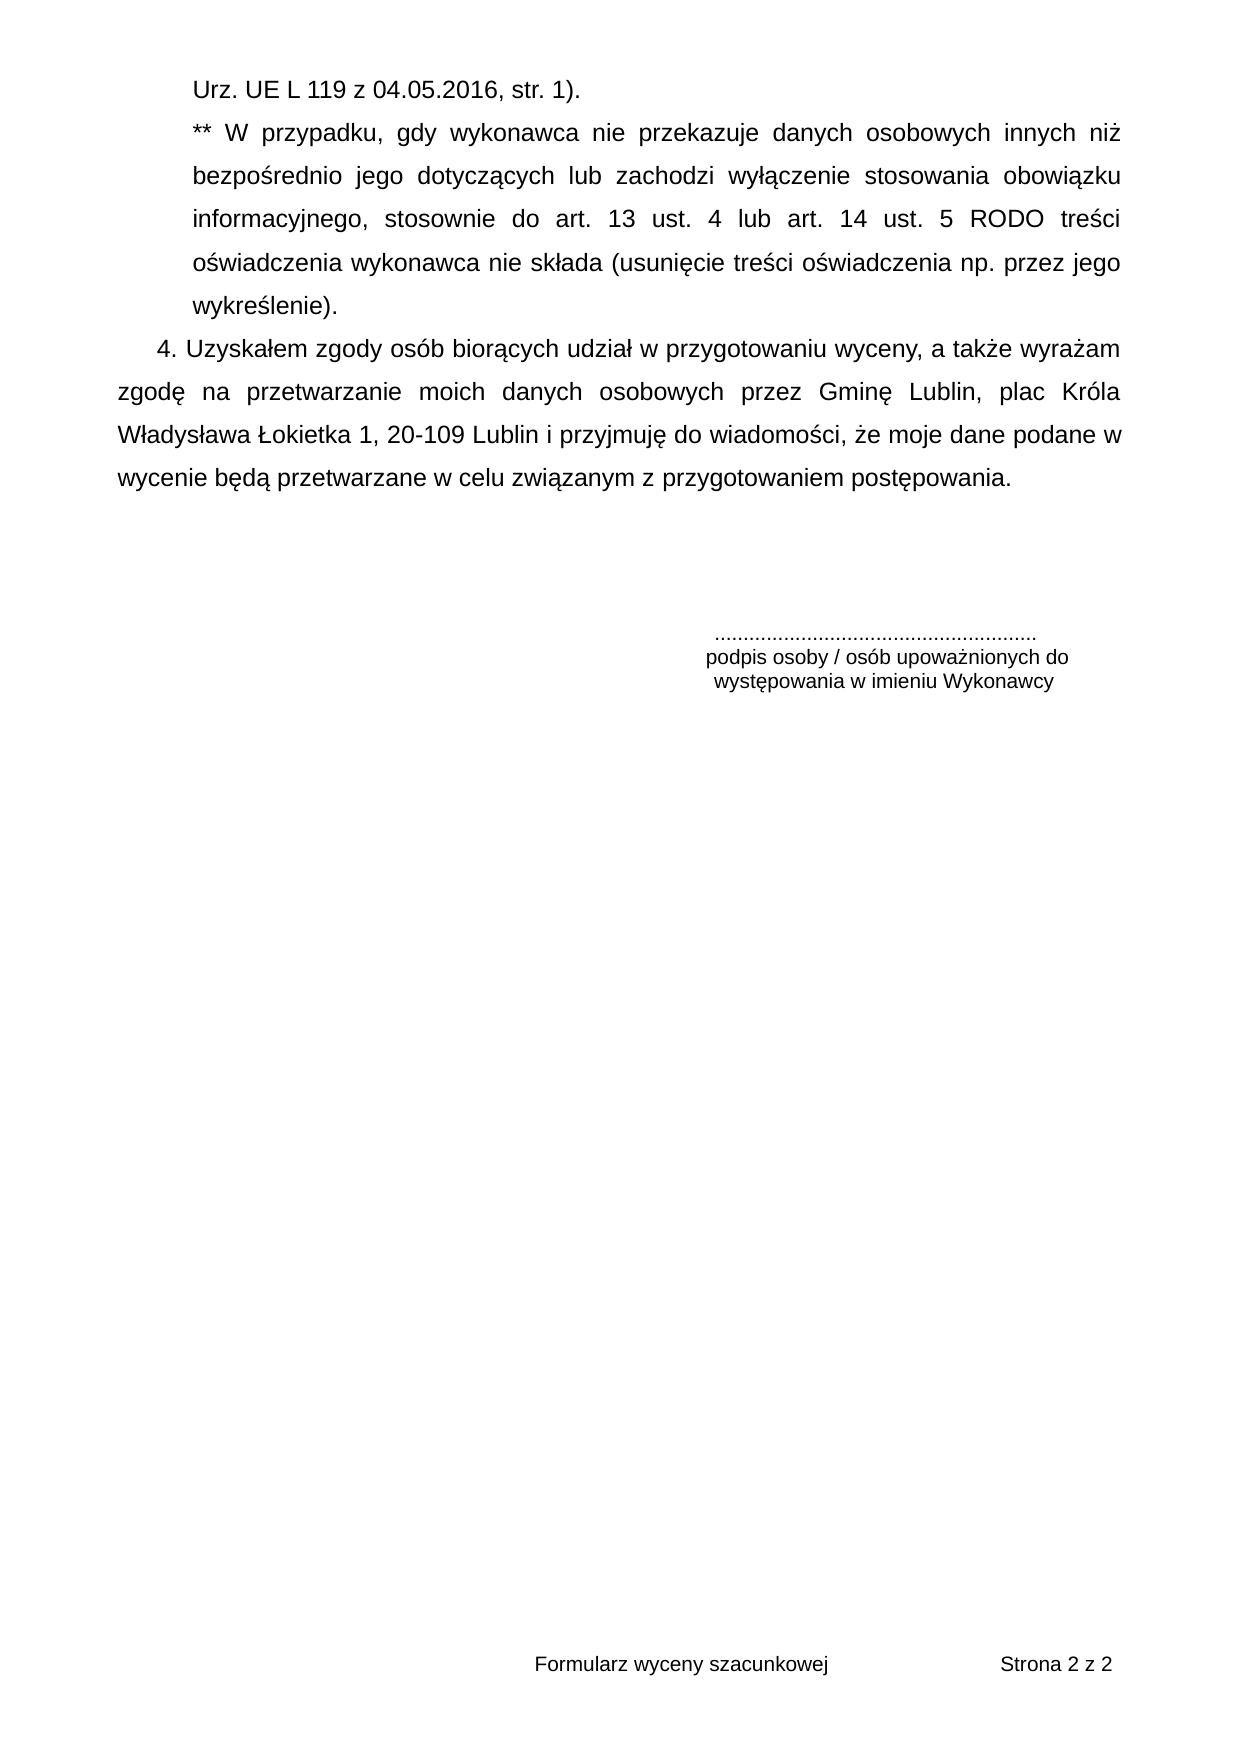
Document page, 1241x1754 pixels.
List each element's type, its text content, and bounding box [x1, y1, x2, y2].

list ** W przypadku, gdy wykonawca nie przekazuje danych osobowych innych niż bezpośrednio jego dotyczących lub zachodzi wyłączenie stosowania obowiązku informacyjnego, stosownie do art. 13 ust. 4 lub art. 14 ust. 5 RODO treści oświadczenia wykonawca nie składa (usunięcie treści oświadczenia np. przez jego wykreślenie). [192, 118, 1122, 319]
list Urz. UE L 119 z 04.05.2016, str. 1). [192, 75, 1122, 104]
text występowania w imieniu Wykonawcy [117, 669, 1122, 693]
list 4. Uzyskałem zgody osób biorących udział w przygotowaniu wyceny, a także wyrażam zgodę na przetwarzanie moich danych osobowych przez Gminę Lublin, plac Króla Władysława Łokietka 1, 20-109 Lublin i przyjmuję do wiadomości, że moje dane podane w wycenie będą przetwarzane w celu związanym z przygotowaniem postępowania. [117, 334, 1122, 492]
text podpis osoby / osób upoważnionych do [630, 645, 1122, 669]
text ........................................................ [630, 621, 1122, 645]
